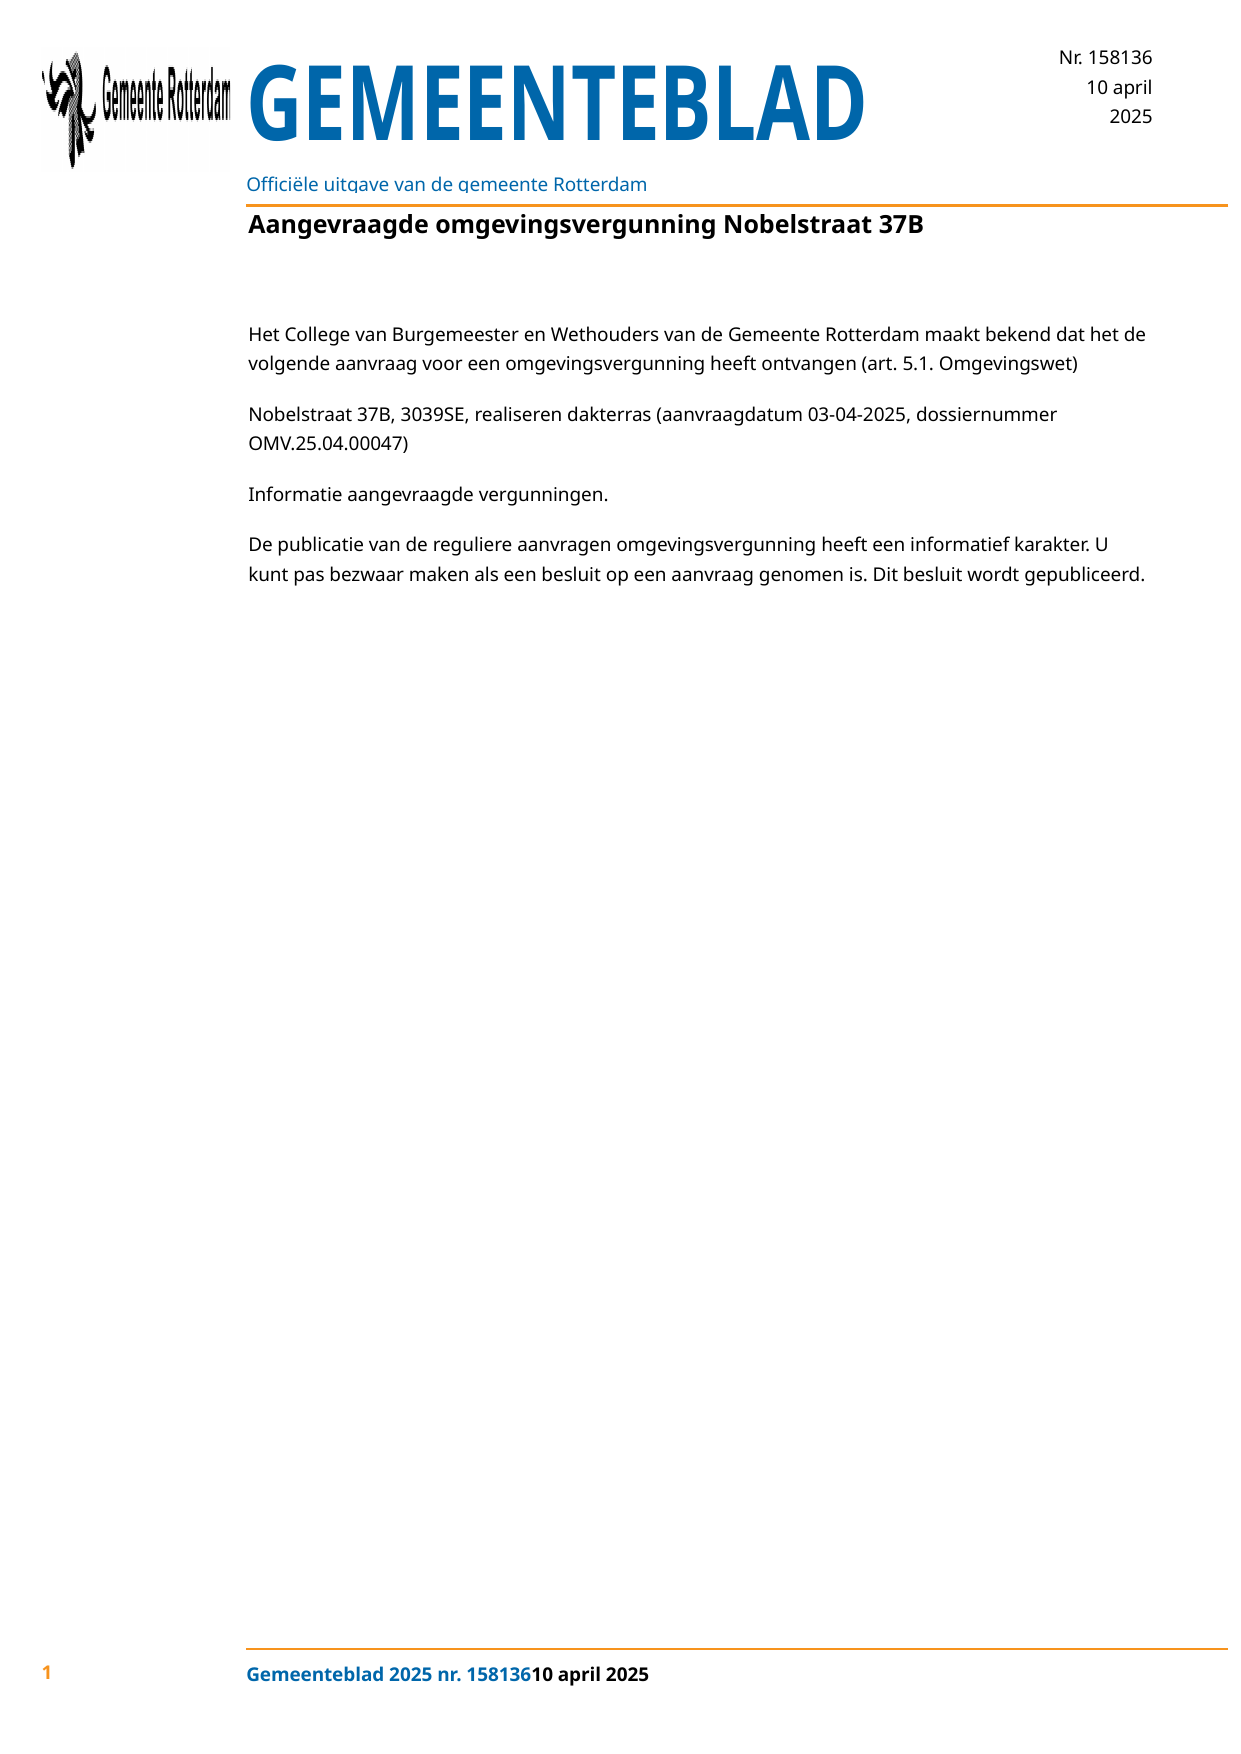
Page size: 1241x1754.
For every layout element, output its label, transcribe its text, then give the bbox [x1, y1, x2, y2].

text Informatie aangevraagde vergunningen. [248, 481, 1152, 506]
picture [41, 47, 231, 172]
text Het College van Burgemeester en Wethouders van de Gemeente Rotterdam maakt bekend dat het de volgende aanvraag voor een omgevingsvergunning heeft ontvangen (art. 5.1. Omgevingswet) [248, 321, 1152, 376]
text Aangevraagde omgevingsvergunning Nobelstraat 37B [248, 207, 1152, 241]
text De publicatie van de reguliere aanvragen omgevingsvergunning heeft een informatief karakter. U kunt pas bezwaar maken als een besluit op een aanvraag genomen is. Dit besluit wordt gepubliceerd. [248, 531, 1152, 586]
text Nobelstraat 37B, 3039SE, realiseren dakterras (aanvraagdatum 03-04-2025, dossiernummer OMV.25.04.00047) [248, 401, 1152, 456]
